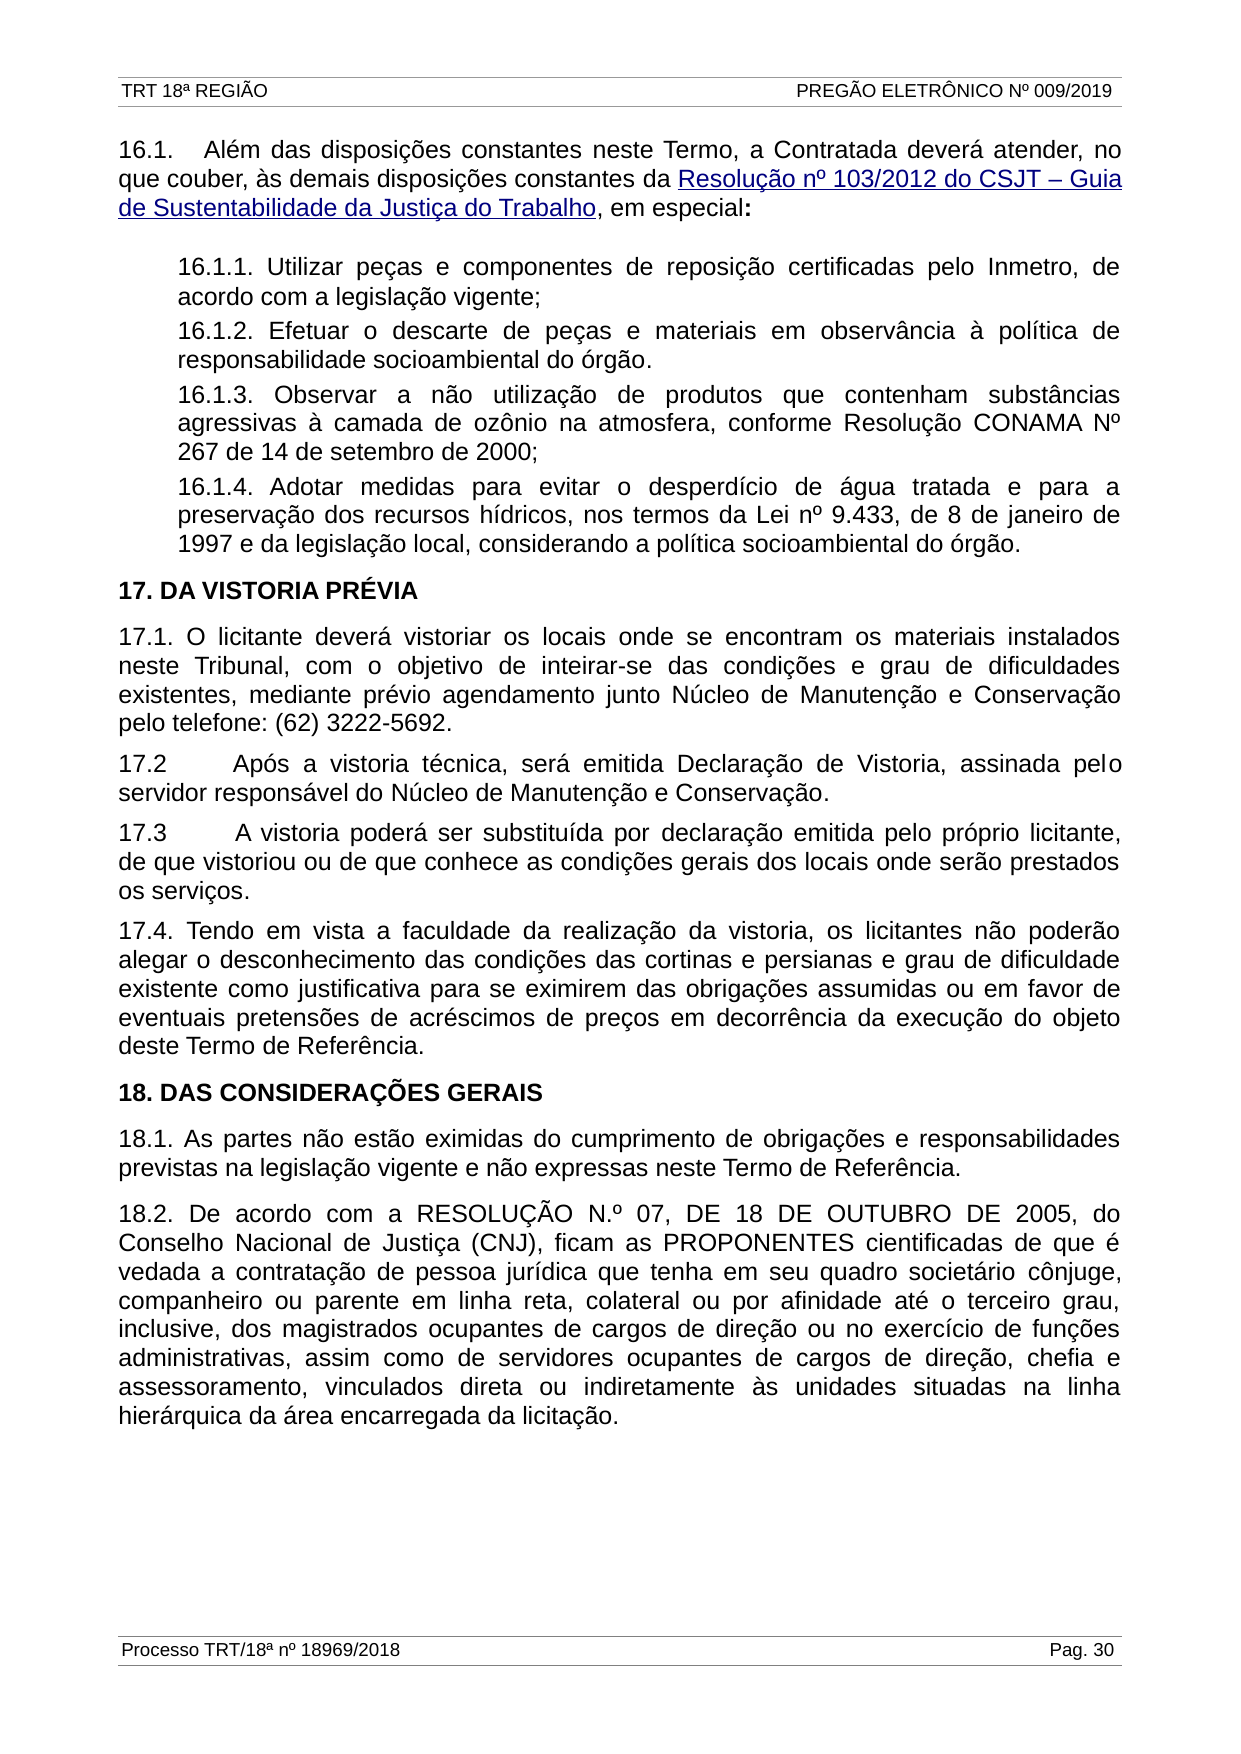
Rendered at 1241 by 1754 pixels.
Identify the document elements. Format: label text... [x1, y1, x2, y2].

text 16.1.1. Utilizar peças e componentes de reposição certificadas pelo Inmetro, de acordo com a legislação vigente; [177, 251, 1122, 310]
text 16.1. Além das disposições constantes neste Termo, a Contratada deverá atender, no que couber, às demais disposições constantes da Resolução nº 103/2012 do CSJT – Guia de Sustentabilidade da Justiça do Trabalho, em especial: [118, 136, 1122, 222]
text 17.2 Após a vistoria técnica, será emitida Declaração de Vistoria, assinada pelo servidor responsável do Núcleo de Manutenção e Conservação. [118, 749, 1122, 806]
text 17. DA VISTORIA PRÉVIA [118, 576, 1122, 604]
text 18.1. As partes não estão eximidas do cumprimento de obrigações e responsabilidades previstas na legislação vigente e não expressas neste Termo de Referência. [118, 1124, 1122, 1182]
text 17.1. O licitante deverá vistoriar os locais onde se encontram os materiais instalados neste Tribunal, com o objetivo de inteirar-se das condições e grau de dificuldades existentes, mediante prévio agendamento junto Núcleo de Manutenção e Conservação pelo telefone: (62) 3222-5692. [118, 622, 1122, 737]
text 17.4. Tendo em vista a faculdade da realização da vistoria, os licitantes não poderão alegar o desconhecimento das condições das cortinas e persianas e grau de dificuldade existente como justificativa para se eximirem das obrigações assumidas ou em favor de eventuais pretensões de acréscimos de preços em decorrência da execução do objeto deste Termo de Referência. [118, 916, 1122, 1060]
text 16.1.3. Observar a não utilização de produtos que contenham substâncias agressivas à camada de ozônio na atmosfera, conforme Resolução CONAMA Nº 267 de 14 de setembro de 2000; [177, 379, 1122, 466]
text 16.1.4. Adotar medidas para evitar o desperdício de água tratada e para a preservação dos recursos hídricos, nos termos da Lei nº 9.433, de 8 de janeiro de 1997 e da legislação local, considerando a política socioambiental do órgão. [177, 472, 1122, 558]
text 17.3 A vistoria poderá ser substituída por declaração emitida pelo próprio licitante, de que vistoriou ou de que conhece as condições gerais dos locais onde serão prestados os serviços. [118, 818, 1122, 904]
text 18.2. De acordo com a RESOLUÇÃO N.º 07, DE 18 DE OUTUBRO DE 2005, do Conselho Nacional de Justiça (CNJ), ficam as PROPONENTES cientificadas de que é vedada a contratação de pessoa jurídica que tenha em seu quadro societário cônjuge, companheiro ou parente em linha reta, colateral ou por afinidade até o terceiro grau, inclusive, dos magistrados ocupantes de cargos de direção ou no exercício de funções administrativas, assim como de servidores ocupantes de cargos de direção, chefia e assessoramento, vinculados direta ou indiretamente às unidades situadas na linha hierárquica da área encarregada da licitação. [118, 1199, 1122, 1429]
text 18. DAS CONSIDERAÇÕES GERAIS [118, 1078, 1122, 1106]
text 16.1.2. Efetuar o descarte de peças e materiais em observância à política de responsabilidade socioambiental do órgão. [177, 316, 1122, 374]
